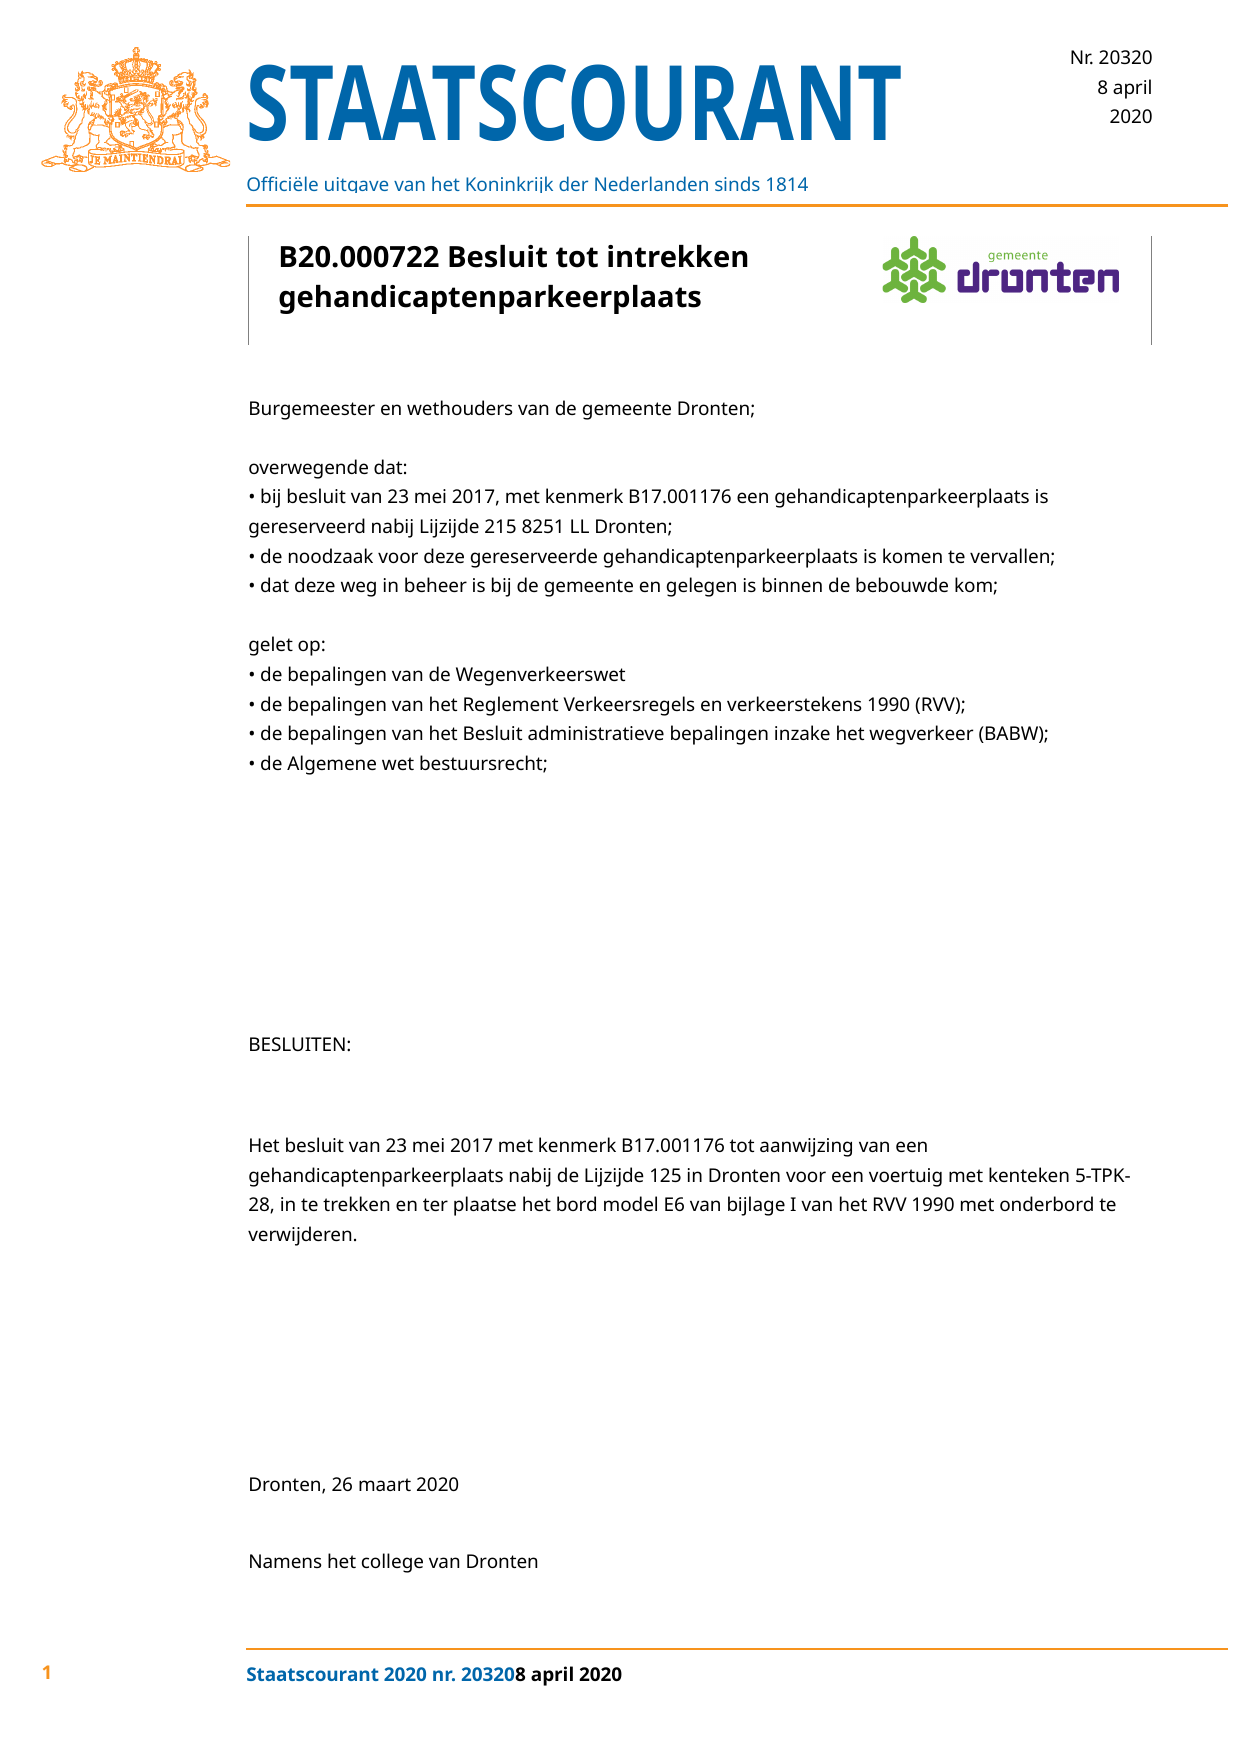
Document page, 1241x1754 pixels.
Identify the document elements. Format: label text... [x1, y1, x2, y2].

text • dat deze weg in beheer is bij de gemeente en gelegen is binnen de bebouwde kom; [248, 572, 1152, 598]
table_header [850, 236, 882, 302]
text Dronten, 26 maart 2020 [248, 1471, 1152, 1496]
text • bij besluit van 23 mei 2017, met kenmerk B17.001176 een gehandicaptenparkeerplaats is gereserveerd nabij Lijzijde 215 8251 LL Dronten; [248, 484, 1152, 539]
text Het besluit van 23 mei 2017 met kenmerk B17.001176 tot aanwijzing van een gehandicaptenparkeerplaats nabij de Lijzijde 125 in Dronten voor een voertuig met kenteken 5-TPK-28, in te trekken en ter plaatse het bord model E6 van bijlage I van het RVV 1990 met onderbord te verwijderen. [248, 1132, 1152, 1247]
text • de bepalingen van het Reglement Verkeersregels en verkeerstekens 1990 (RVV); [248, 691, 1152, 717]
picture [41, 47, 231, 172]
picture [882, 236, 1119, 303]
text overwegende dat: [248, 454, 1152, 480]
text gelet op: [248, 632, 1152, 657]
text Namens het college van Dronten [248, 1548, 1152, 1574]
text BESLUITEN: [248, 1032, 1152, 1057]
table_header [1119, 236, 1151, 302]
text • de noodzaak voor deze gereserveerde gehandicaptenparkeerplaats is komen te vervallen; [248, 543, 1152, 569]
text • de Algemene wet bestuursrecht; [248, 750, 1152, 776]
table_header [850, 303, 1151, 345]
text • de bepalingen van de Wegenverkeerswet [248, 661, 1152, 687]
text • de bepalingen van het Besluit administratieve bepalingen inzake het wegverkeer (BABW); [248, 720, 1152, 746]
text Burgemeester en wethouders van de gemeente Dronten; [248, 395, 1152, 421]
table_header B20.000722 Besluit tot intrekken gehandicaptenparkeerplaats [249, 236, 850, 345]
